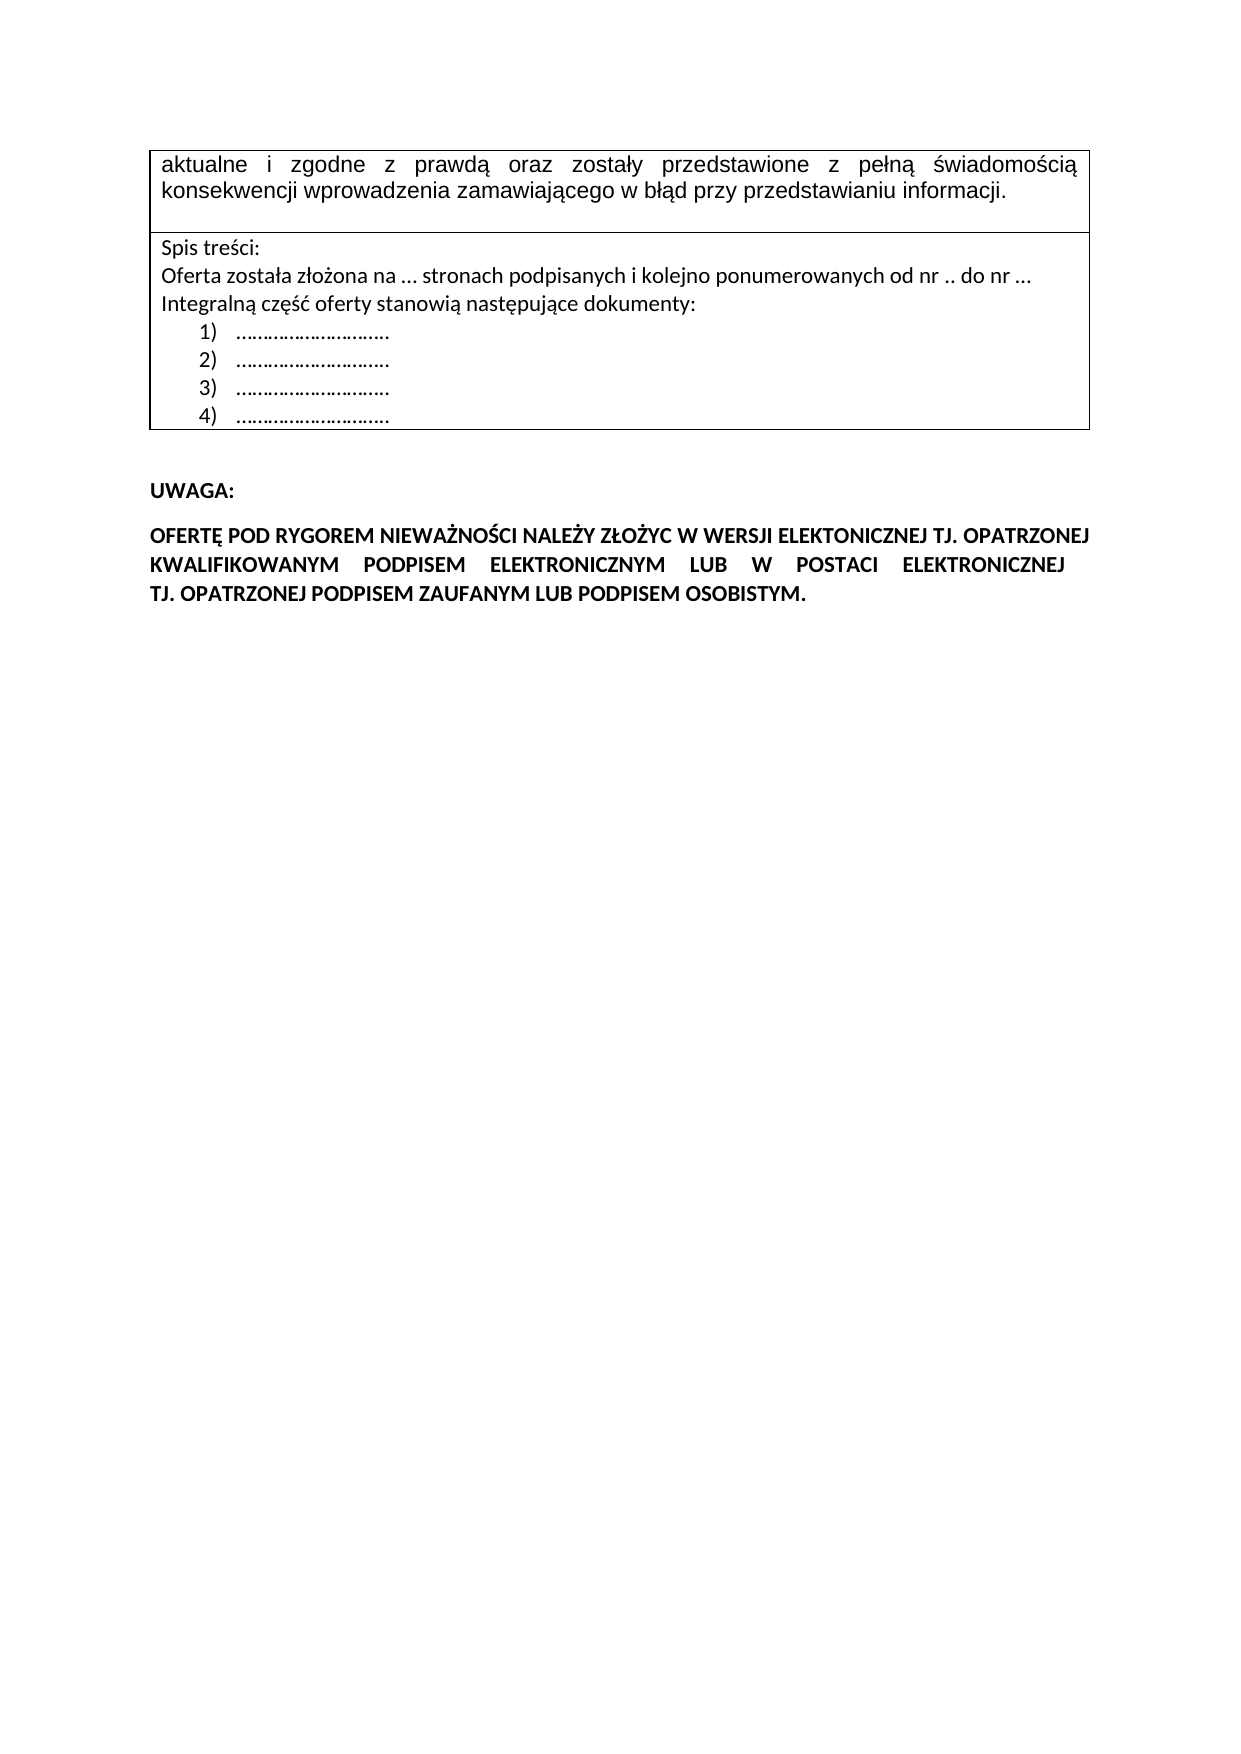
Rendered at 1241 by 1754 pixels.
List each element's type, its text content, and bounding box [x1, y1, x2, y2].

text UWAGA: [150, 476, 1090, 504]
table_cell aktualne i zgodne z prawdą oraz zostały przedstawione z pełną świadomością konsekwencji wprowadzenia zamawiającego w błąd przy przedstawianiu informacji. [151, 151, 1089, 232]
table_cell Spis treści: Oferta została złożona na … stronach podpisanych i kolejno ponumerowanych od nr .. do nr … Integralną część oferty stanowią następujące dokumenty: ……………………….. ……………………….. ……………………….. ……………………….. [151, 233, 1089, 429]
text OFERTĘ POD RYGOREM NIEWAŻNOŚCI NALEŻY ZŁOŻYC W WERSJI ELEKTONICZNEJ TJ. OPATRZONEJ KWALIFIKOWANYM PODPISEM ELEKTRONICZNYM LUB W POSTACI ELEKTRONICZNEJ TJ. OPATRZONEJ PODPISEM ZAUFANYM LUB PODPISEM OSOBISTYM. [150, 521, 1090, 608]
